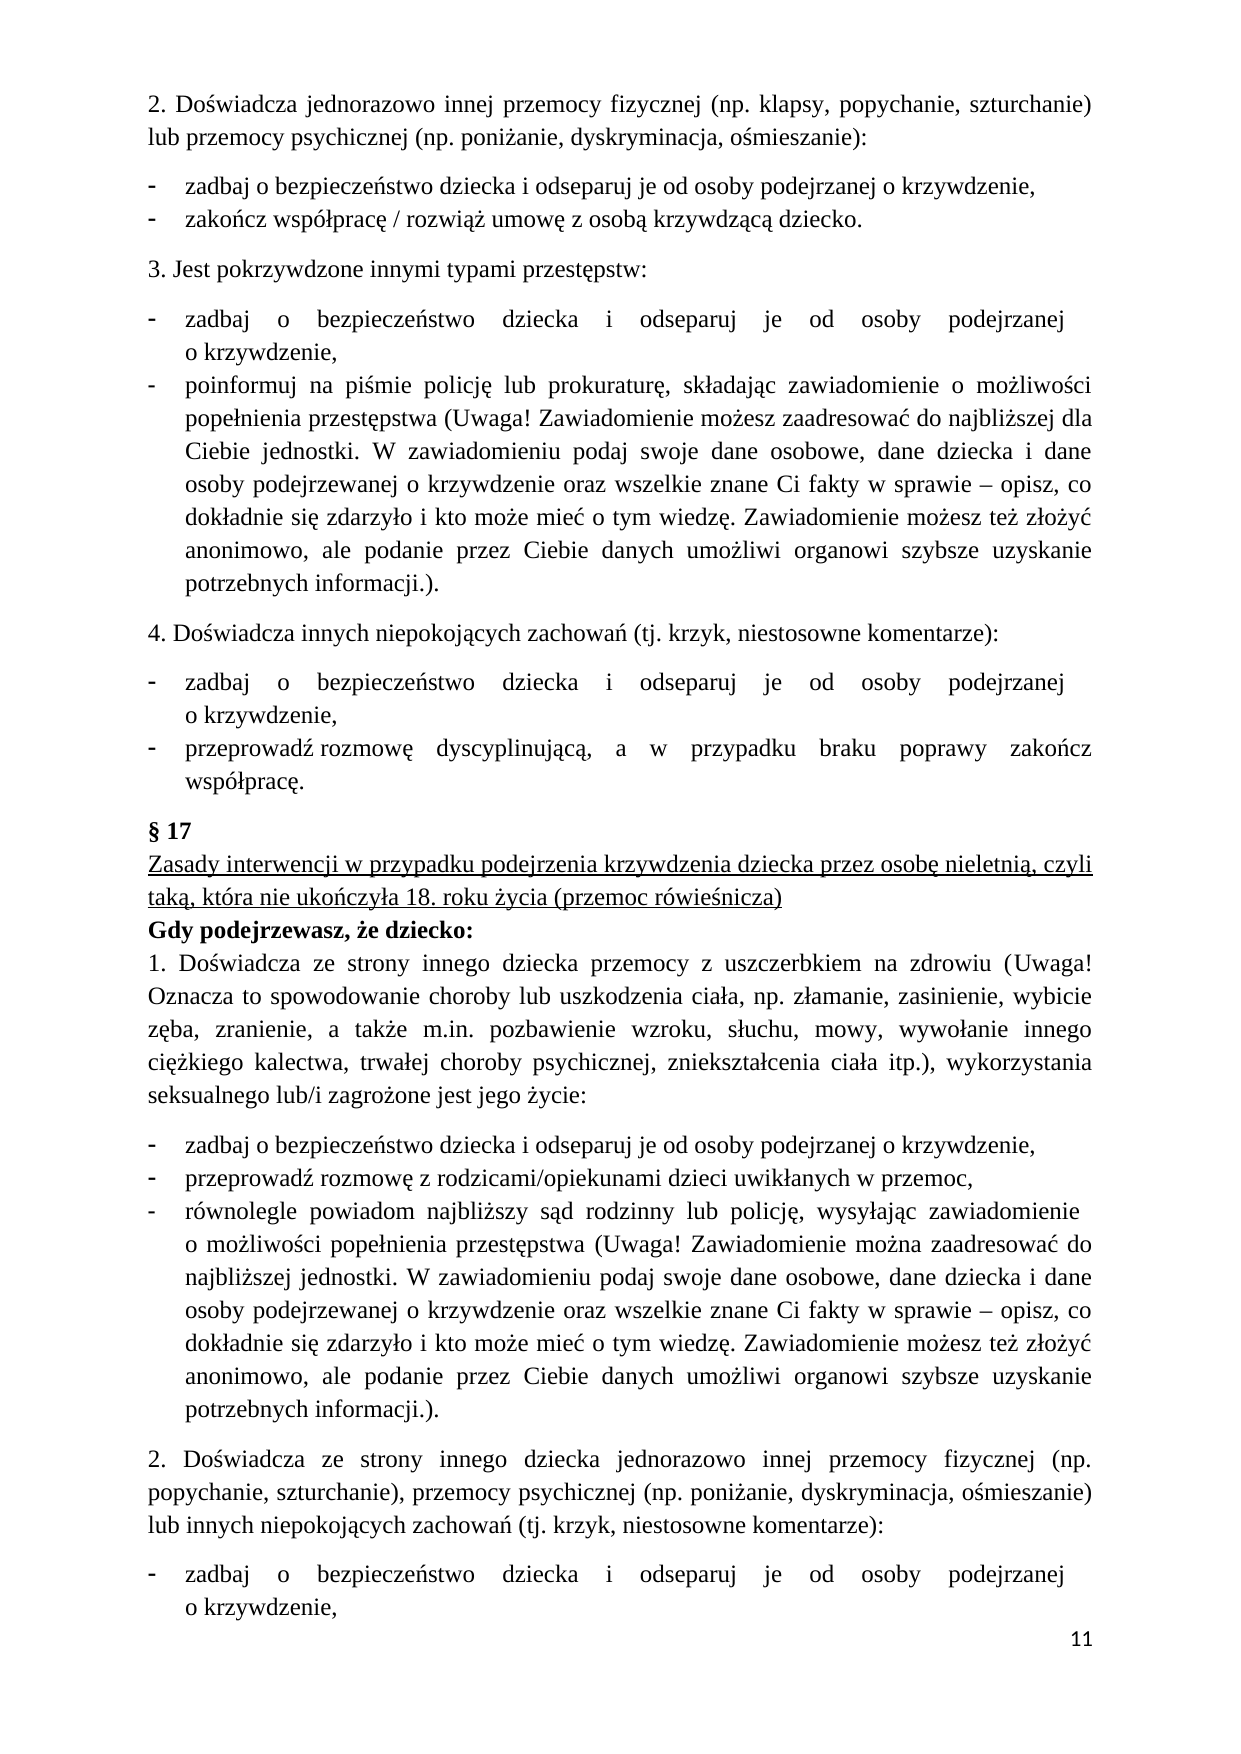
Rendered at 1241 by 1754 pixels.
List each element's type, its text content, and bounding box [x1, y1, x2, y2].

text Zasady interwencji w przypadku podejrzenia krzywdzenia dziecka przez osobę nieletnią, czyli [148, 849, 1093, 874]
text Gdy podejrzewasz, że dziecko: [148, 915, 1093, 944]
list zadbaj o bezpieczeństwo dziecka i odseparuj je od osoby podejrzanej o krzywdzenie, [148, 1130, 1093, 1159]
text taką, która nie ukończyła 18. roku życia (przemoc rówieśnicza) [148, 876, 1093, 911]
list zadbaj o bezpieczeństwo dziecka i odseparuj je od osoby podejrzanej o krzywdzenie, [148, 667, 1093, 729]
list poinformuj na piśmie policję lub prokuraturę, składając zawiadomienie o możliwości popełnienia przestępstwa (Uwaga! Zawiadomienie możesz zaadresować do najbliższej dla Ciebie jednostki. W zawiadomieniu podaj swoje dane osobowe, dane dziecka i dane osoby podejrzewanej o krzywdzenie oraz wszelkie znane Ci fakty w sprawie – opisz, co dokładnie się zdarzyło i kto może mieć o tym wiedzę. Zawiadomienie możesz też złożyć anonimowo, ale podanie przez Ciebie danych umożliwi organowi szybsze uzyskanie potrzebnych informacji.). [148, 370, 1093, 597]
list przeprowadź rozmowę z rodzicami/opiekunami dzieci uwikłanych w przemoc, [148, 1163, 1093, 1192]
list zadbaj o bezpieczeństwo dziecka i odseparuj je od osoby podejrzanej o krzywdzenie, [148, 171, 1093, 200]
list przeprowadź rozmowę dyscyplinującą, a w przypadku braku poprawy zakończ współpracę. [148, 733, 1093, 795]
list zakończ współpracę / rozwiąż umowę z osobą krzywdzącą dziecko. [148, 204, 1093, 233]
text 3. Jest pokrzywdzone innymi typami przestępstw: [148, 254, 1093, 283]
text 1. Doświadcza ze strony innego dziecka przemocy z uszczerbkiem na zdrowiu (Uwaga! Oznacza to spowodowanie choroby lub uszkodzenia ciała, np. złamanie, zasinienie, wybicie zęba, zranienie, a także m.in. pozbawienie wzroku, słuchu, mowy, wywołanie innego ciężkiego kalectwa, trwałej choroby psychicznej, zniekształcenia ciała itp.), wykorzystania seksualnego lub/i zagrożone jest jego życie: [148, 948, 1093, 1109]
list równolegle powiadom najbliższy sąd rodzinny lub policję, wysyłając zawiadomienie o możliwości popełnienia przestępstwa (Uwaga! Zawiadomienie można zaadresować do najbliższej jednostki. W zawiadomieniu podaj swoje dane osobowe, dane dziecka i dane osoby podejrzewanej o krzywdzenie oraz wszelkie znane Ci fakty w sprawie – opisz, co dokładnie się zdarzyło i kto może mieć o tym wiedzę. Zawiadomienie możesz też złożyć anonimowo, ale podanie przez Ciebie danych umożliwi organowi szybsze uzyskanie potrzebnych informacji.). [148, 1196, 1093, 1423]
list zadbaj o bezpieczeństwo dziecka i odseparuj je od osoby podejrzanej o krzywdzenie, [148, 304, 1093, 366]
text § 17 [148, 816, 1093, 845]
text 4. Doświadcza innych niepokojących zachowań (tj. krzyk, niestosowne komentarze): [148, 618, 1093, 646]
text 2. Doświadcza ze strony innego dziecka jednorazowo innej przemocy fizycznej (np. popychanie, szturchanie), przemocy psychicznej (np. poniżanie, dyskryminacja, ośmieszanie) lub innych niepokojących zachowań (tj. krzyk, niestosowne komentarze): [148, 1444, 1093, 1538]
list zadbaj o bezpieczeństwo dziecka i odseparuj je od osoby podejrzanej o krzywdzenie, [148, 1559, 1093, 1621]
text 2. Doświadcza jednorazowo innej przemocy fizycznej (np. klapsy, popychanie, szturchanie) lub przemocy psychicznej (np. poniżanie, dyskryminacja, ośmieszanie): [148, 89, 1093, 150]
